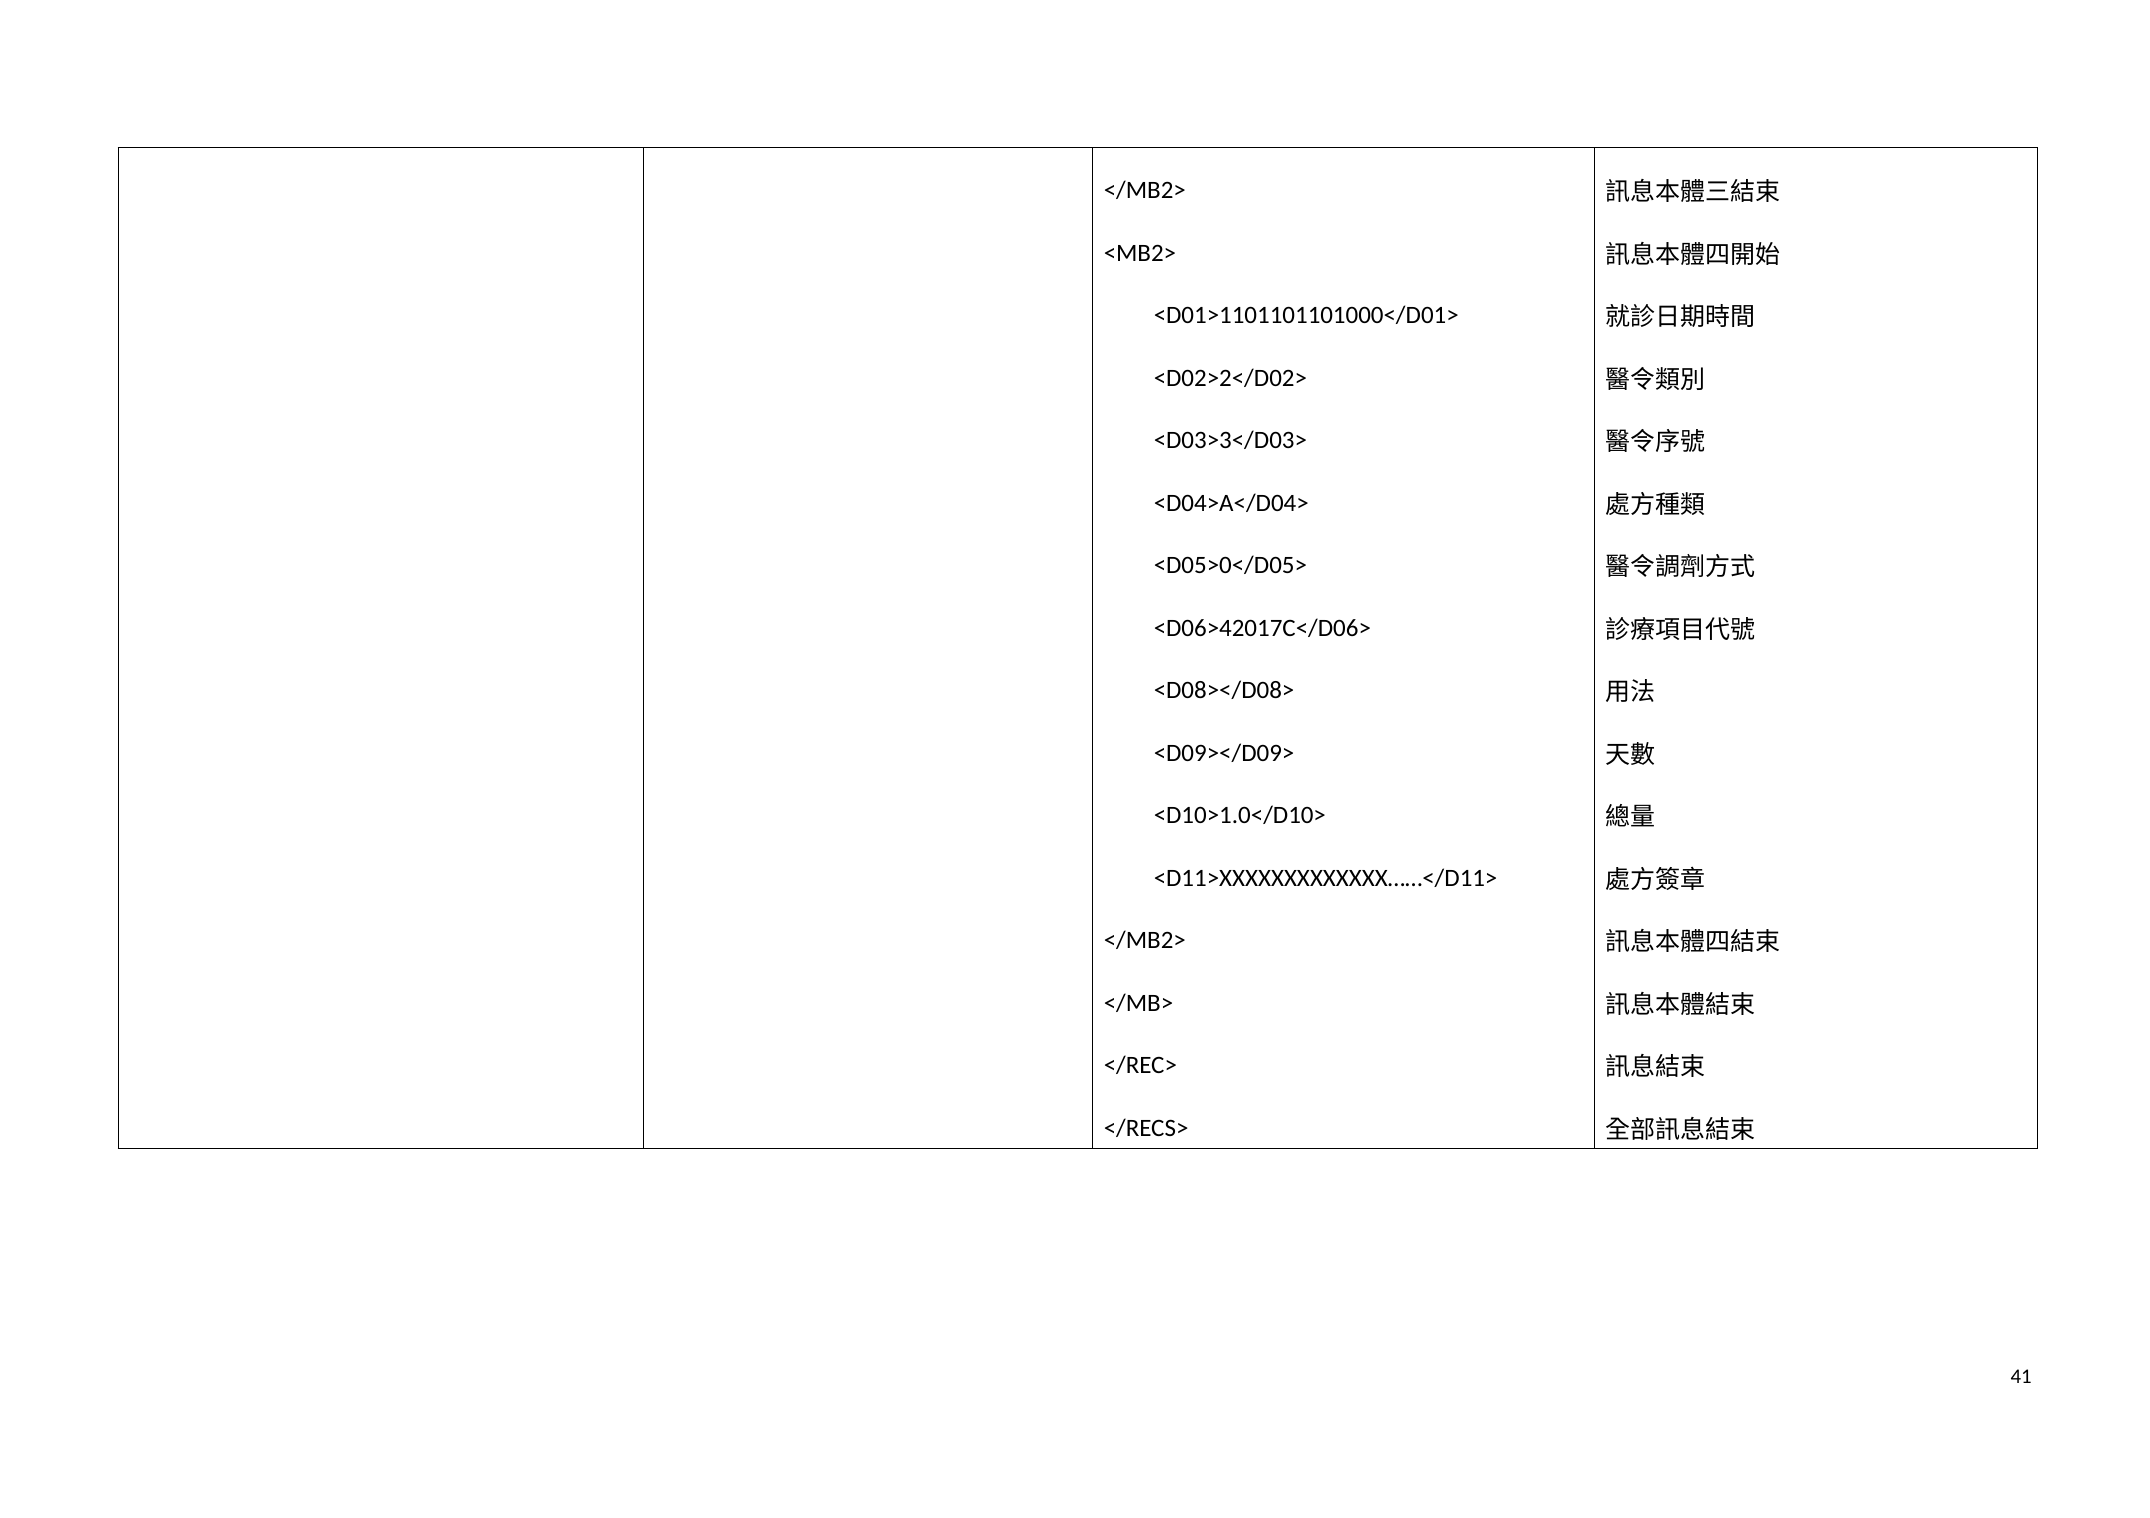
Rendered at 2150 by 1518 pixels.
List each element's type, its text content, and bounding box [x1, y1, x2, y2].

table_header 訊息本體三結束 訊息本體四開始 就診日期時間 醫令類別 醫令序號 處方種類 醫令調劑方式 診療項目代號 用法 天數 總量 處方簽章 訊息本體四結束 訊息本體結束 訊息結束 全部訊息結束 [1595, 148, 2037, 1148]
table_header </MB2> <MB2> <D01>1101101101000</D01> <D02>2</D02> <D03>3</D03> <D04>A</D04> <D05>0</D05> <D06>42017C</D06> <D08></D08> <D09></D09> <D10>1.0</D10> <D11>XXXXXXXXXXXXX……</D11> </MB2> </MB> </REC> </RECS> [1093, 148, 1594, 1148]
table_header [119, 148, 643, 1148]
table_header [644, 148, 1092, 1148]
